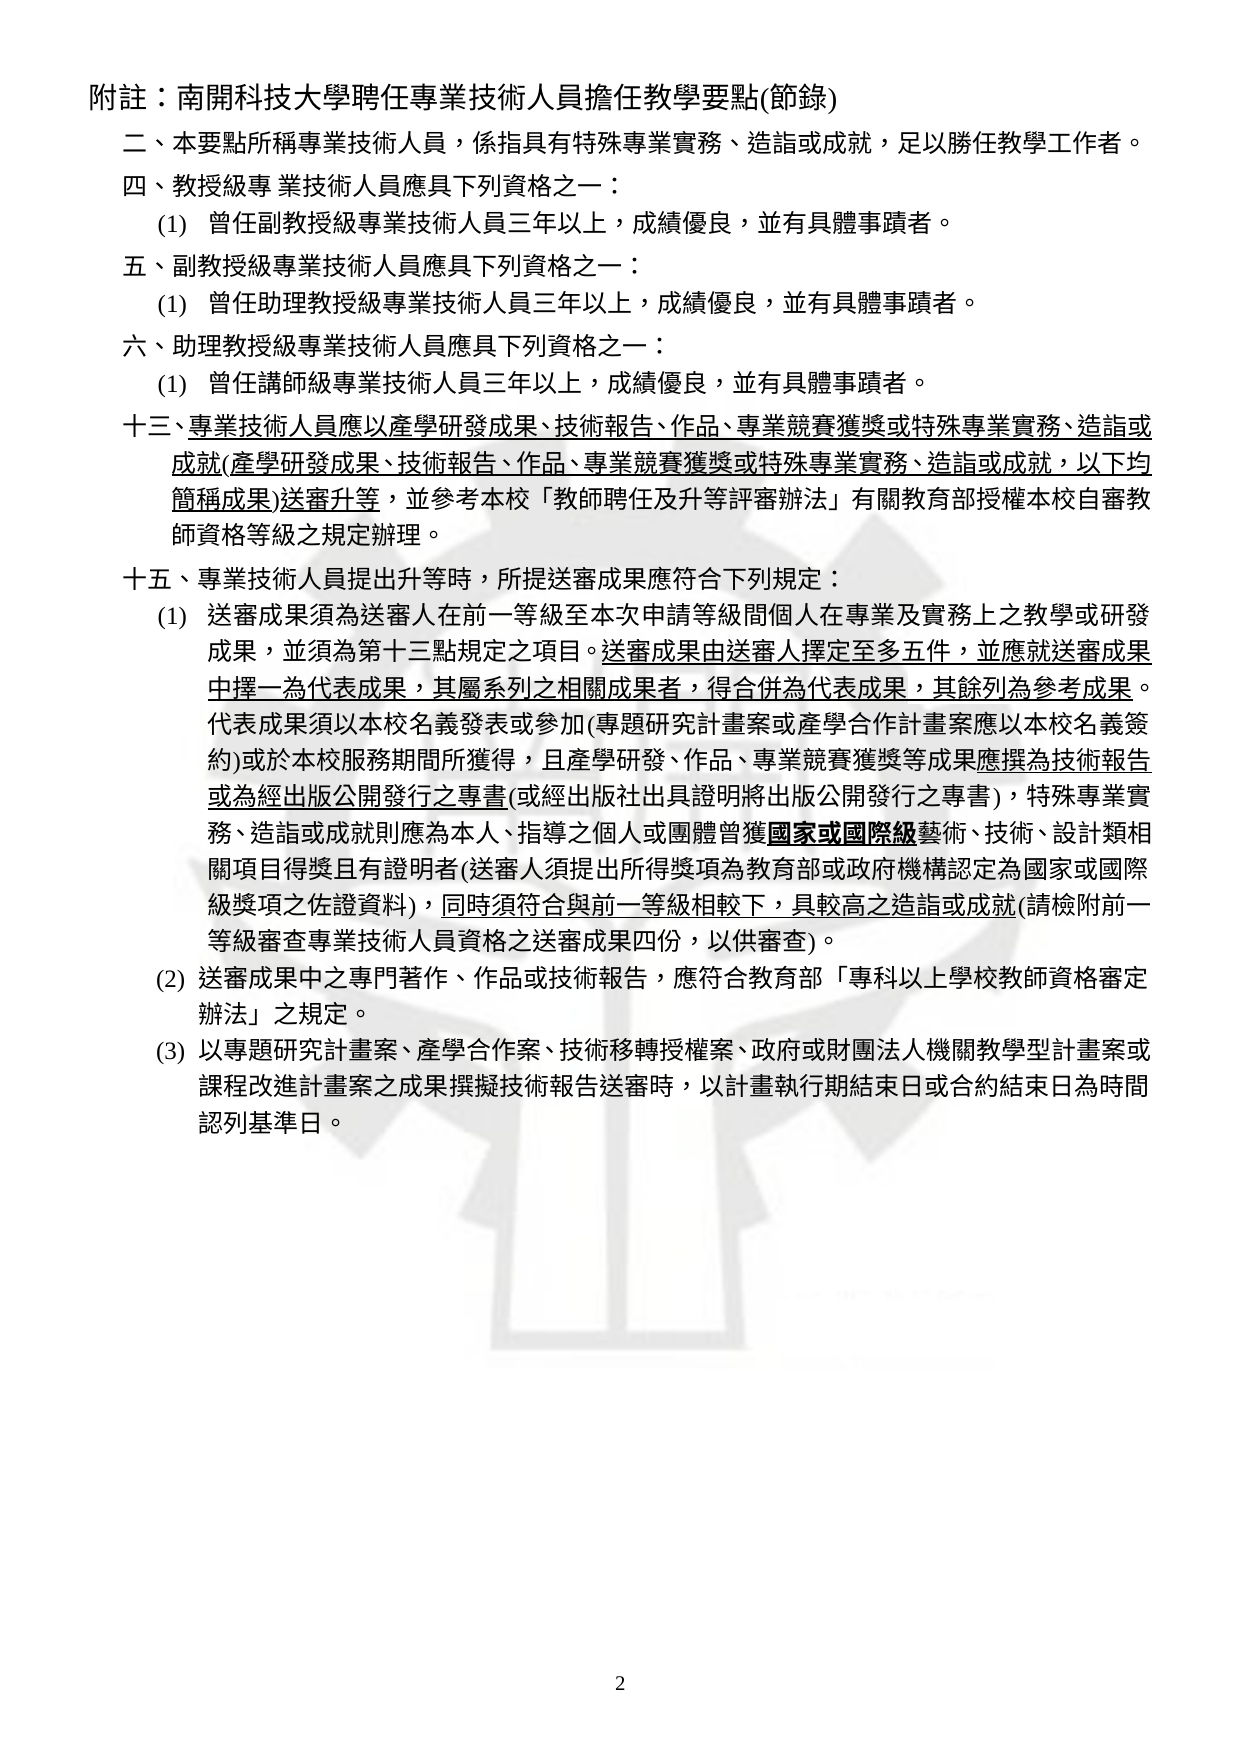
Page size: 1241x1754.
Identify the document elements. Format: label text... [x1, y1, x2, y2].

list 送審成果中之專門著作、作品或技術報告，應符合教育部「專科以上學校教師資格審定辦法」之規定。 [156, 958, 1152, 1031]
text 十五、專業技術人員提出升等時，所提送審成果應符合下列規定： [122, 559, 1152, 596]
list 曾任副教授級專業技術人員三年以上，成績優良，並有具體事蹟者。 [157, 203, 1152, 239]
list 以專題研究計畫案、產學合作案、技術移轉授權案、政府或財團法人機關教學型計畫案或課程改進計畫案之成果撰擬技術報告送審時，以計畫執行期結束日或合約結束日為時間認列基準日。 [156, 1031, 1152, 1139]
list 曾任助理教授級專業技術人員三年以上，成績優良，並有具體事蹟者。 [157, 283, 1152, 319]
text 六、助理教授級專業技術人員應具下列資格之一： [122, 327, 1152, 363]
text 五、副教授級專業技術人員應具下列資格之一： [122, 247, 1152, 283]
text 四、教授級專 業技術人員應具下列資格之一： [122, 167, 1152, 203]
list 曾任講師級專業技術人員三年以上，成績優良，並有具體事蹟者。 [157, 363, 1152, 399]
text 附註：南開科技大學聘任專業技術人員擔任教學要點(節錄) [89, 82, 1152, 116]
text 十三、專業技術人員應以產學研發成果、技術報告、作品、專業競賽獲獎或特殊專業實務、造詣或成就(產學研發成果、技術報告、作品、專業競賽獲獎或特殊專業實務、造詣或成就，以下均簡稱成果)送審升等，並參考本校「教師聘任及升等評審辦法」有關教育部授權本校自審教師資格等級之規定辦理。 [122, 407, 1152, 552]
picture [220, 552, 1021, 559]
picture [220, 1139, 1021, 1277]
text 二、本要點所稱專業技術人員，係指具有特殊專業實務、造詣或成就，足以勝任教學工作者。 [122, 123, 1152, 159]
list 送審成果須為送審人在前一等級至本次申請等級間個人在專業及實務上之教學或研發成果，並須為第十三點規定之項目。送審成果由送審人擇定至多五件，並應就送審成果中擇一為代表成果，其屬系列之相關成果者，得合併為代表成果，其餘列為參考成果。代表成果須以本校名義發表或參加(專題研究計畫案或產學合作計畫案應以本校名義簽約)或於本校服務期間所獲得，且產學研發、作品、專業競賽獲獎等成果應撰為技術報告或為經出版公開發行之專書(或經出版社出具證明將出版公開發行之專書)，特殊專業實務、造詣或成就則應為本人、指導之個人或團體曾獲國家或國際級藝術、技術、設計類相關項目得獎且有證明者(送審人須提出所得獎項為教育部或政府機構認定為國家或國際級獎項之佐證資料)，同時須符合與前一等級相較下，具較高之造詣或成就(請檢附前一等級審查專業技術人員資格之送審成果四份，以供審查)。 [157, 596, 1152, 958]
